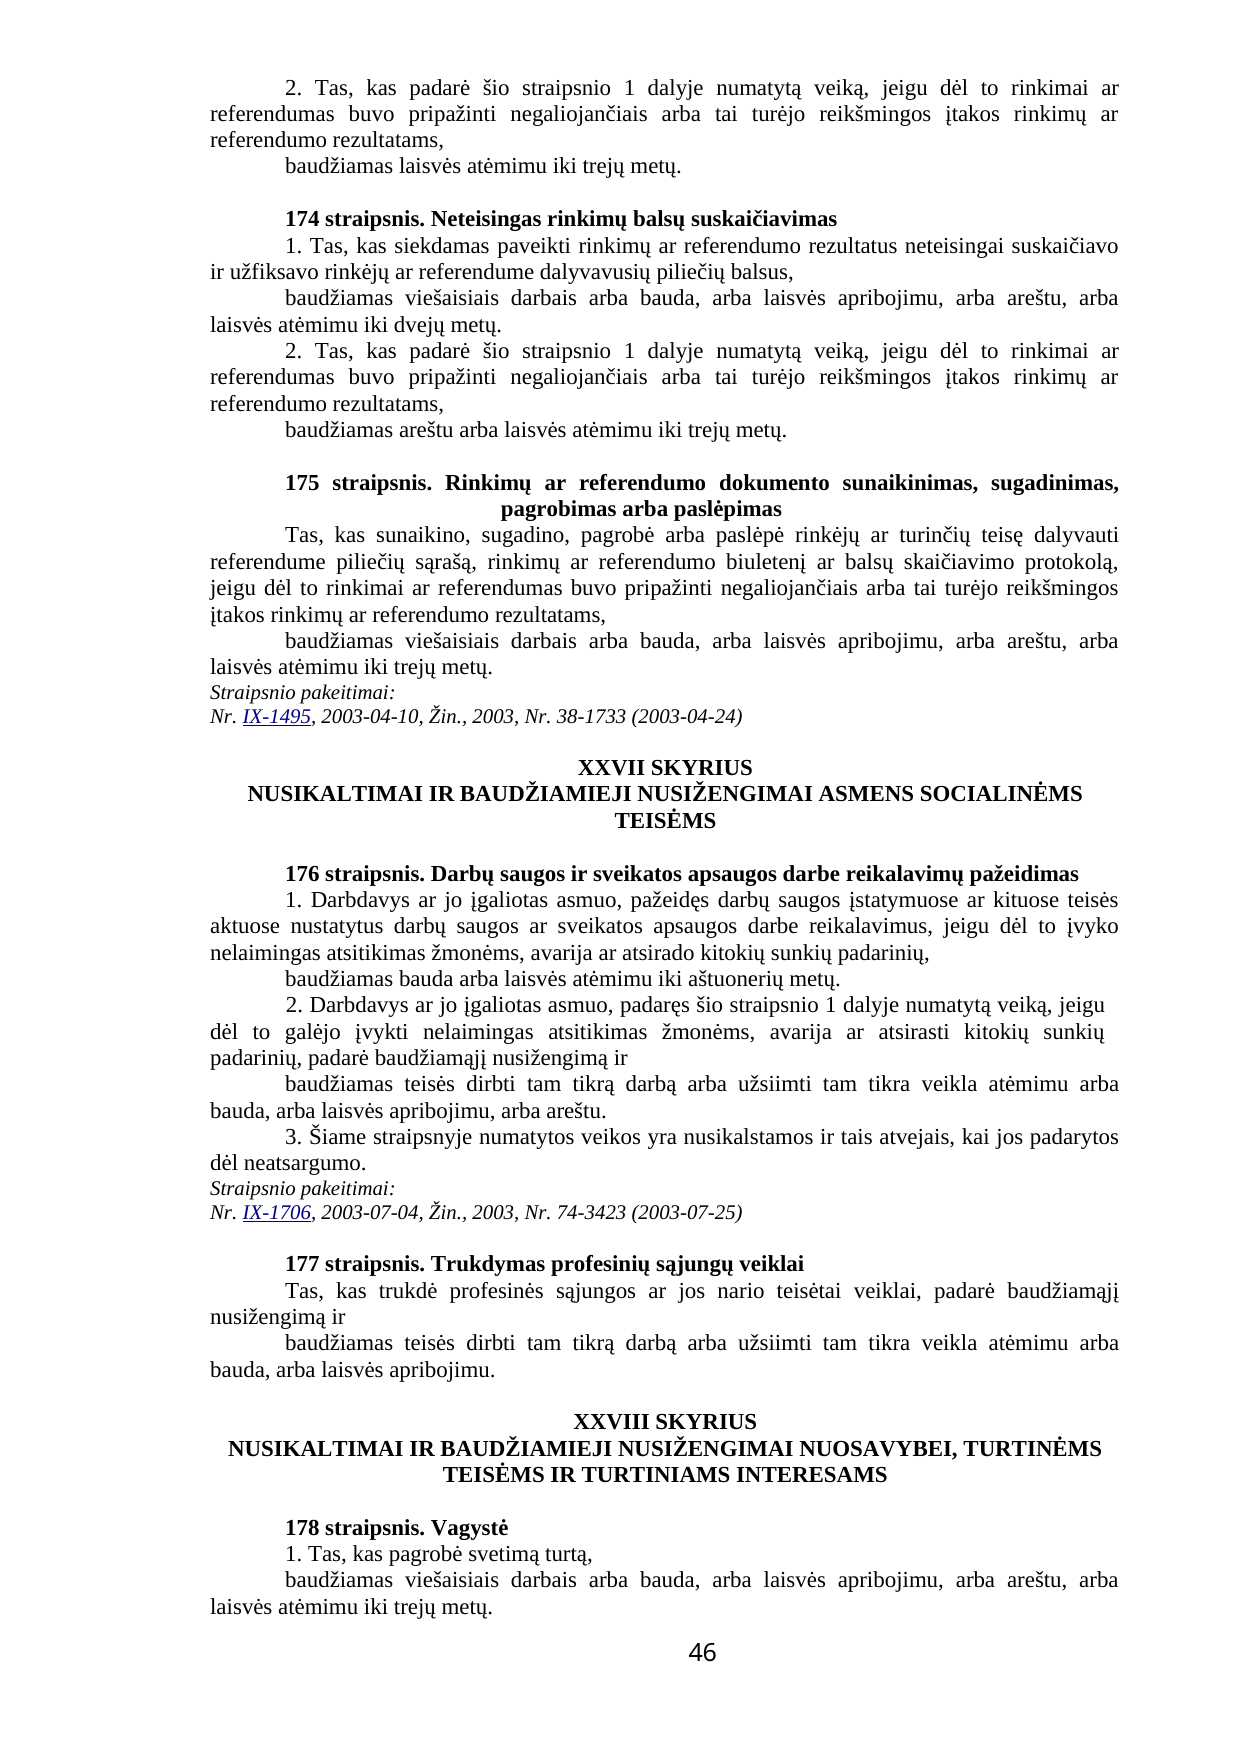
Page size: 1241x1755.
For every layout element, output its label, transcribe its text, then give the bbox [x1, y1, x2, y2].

text 1. Tas, kas siekdamas paveikti rinkimų ar referendumo rezultatus neteisingai suskaičiavo ir užfiksavo rinkėjų ar referendume dalyvavusių piliečių balsus, [210, 232, 1120, 284]
text baudžiamas viešaisiais darbais arba bauda, arba laisvės apribojimu, arba areštu, arba laisvės atėmimu iki dvejų metų. [210, 284, 1120, 337]
text Nr. IX-1495, 2003-04-10, Žin., 2003, Nr. 38-1733 (2003-04-24) [210, 704, 1120, 728]
text 2. Tas, kas padarė šio straipsnio 1 dalyje numatytą veiką, jeigu dėl to rinkimai ar referendumas buvo pripažinti negaliojančiais arba tai turėjo reikšmingos įtakos rinkimų ar referendumo rezultatams, [210, 337, 1120, 416]
text baudžiamas viešaisiais darbais arba bauda, arba laisvės apribojimu, arba areštu, arba laisvės atėmimu iki trejų metų. [210, 1567, 1120, 1619]
text 174 straipsnis. Neteisingas rinkimų balsų suskaičiavimas [210, 205, 1120, 232]
text baudžiamas areštu arba laisvės atėmimu iki trejų metų. [210, 416, 1120, 442]
text 1. Darbdavys ar jo įgaliotas asmuo, pažeidęs darbų saugos įstatymuose ar kituose teisės aktuose nustatytus darbų saugos ar sveikatos apsaugos darbe reikalavimus, jeigu dėl to įvyko nelaimingas atsitikimas žmonėms, avarija ar atsirado kitokių sunkių padarinių, [210, 886, 1120, 965]
text baudžiamas teisės dirbti tam tikrą darbą arba užsiimti tam tikra veikla atėmimu arba bauda, arba laisvės apribojimu. [210, 1329, 1120, 1382]
text baudžiamas viešaisiais darbais arba bauda, arba laisvės apribojimu, arba areštu, arba laisvės atėmimu iki trejų metų. [210, 627, 1120, 680]
text 3. Šiame straipsnyje numatytos veikos yra nusikalstamos ir tais atvejais, kai jos padarytos dėl neatsargumo. [210, 1123, 1120, 1176]
text 176 straipsnis. Darbų saugos ir sveikatos apsaugos darbe reikalavimų pažeidimas [285, 859, 1120, 886]
text 177 straipsnis. Trukdymas profesinių sąjungų veiklai [210, 1250, 1120, 1277]
text 1. Tas, kas pagrobė svetimą turtą, [210, 1540, 1120, 1567]
text 2. Darbdavys ar jo įgaliotas asmuo, padaręs šio straipsnio 1 dalyje numatytą veiką, jeigu dėl to galėjo įvykti nelaimingas atsitikimas žmonėms, avarija ar atsirasti kitokių sunkių padarinių, padarė baudžiamąjį nusižengimą ir [210, 991, 1106, 1070]
text XXVII SKYRIUS [210, 754, 1120, 781]
text Nusikaltimai ir baudžiamieji nusižengimai nuosavyBEI, turtinėms teisėms ir turtiniams interesams [210, 1435, 1120, 1487]
text Straipsnio pakeitimai: [210, 1176, 1120, 1200]
text NUSIKALTIMAI IR BAUDŽIAMIEJI NUSIŽENGIMAI ASMENS SOCIALINĖMS TEISĖMS [210, 781, 1120, 833]
text Tas, kas trukdė profesinės sąjungos ar jos nario teisėtai veiklai, padarė baudžiamąjį nusižengimą ir [210, 1277, 1120, 1329]
text Nr. IX-1706, 2003-07-04, Žin., 2003, Nr. 74-3423 (2003-07-25) [210, 1200, 1120, 1224]
subtitle XXVIII skyrius [210, 1408, 1120, 1435]
text Straipsnio pakeitimai: [210, 680, 1120, 704]
text 2. Tas, kas padarė šio straipsnio 1 dalyje numatytą veiką, jeigu dėl to rinkimai ar referendumas buvo pripažinti negaliojančiais arba tai turėjo reikšmingos įtakos rinkimų ar referendumo rezultatams, [210, 73, 1120, 153]
text baudžiamas bauda arba laisvės atėmimu iki aštuonerių metų. [210, 965, 1120, 991]
text baudžiamas teisės dirbti tam tikrą darbą arba užsiimti tam tikra veikla atėmimu arba bauda, arba laisvės apribojimu, arba areštu. [210, 1070, 1120, 1123]
text baudžiamas laisvės atėmimu iki trejų metų. [210, 153, 1120, 179]
text 175 straipsnis. Rinkimų ar referendumo dokumento sunaikinimas, sugadinimas, pagrobimas arba paslėpimas [285, 469, 1120, 522]
text 178 straipsnis. Vagystė [210, 1514, 1120, 1540]
text Tas, kas sunaikino, sugadino, pagrobė arba paslėpė rinkėjų ar turinčių teisę dalyvauti referendume piliečių sąrašą, rinkimų ar referendumo biuletenį ar balsų skaičiavimo protokolą, jeigu dėl to rinkimai ar referendumas buvo pripažinti negaliojančiais arba tai turėjo reikšmingos įtakos rinkimų ar referendumo rezultatams, [210, 522, 1120, 627]
